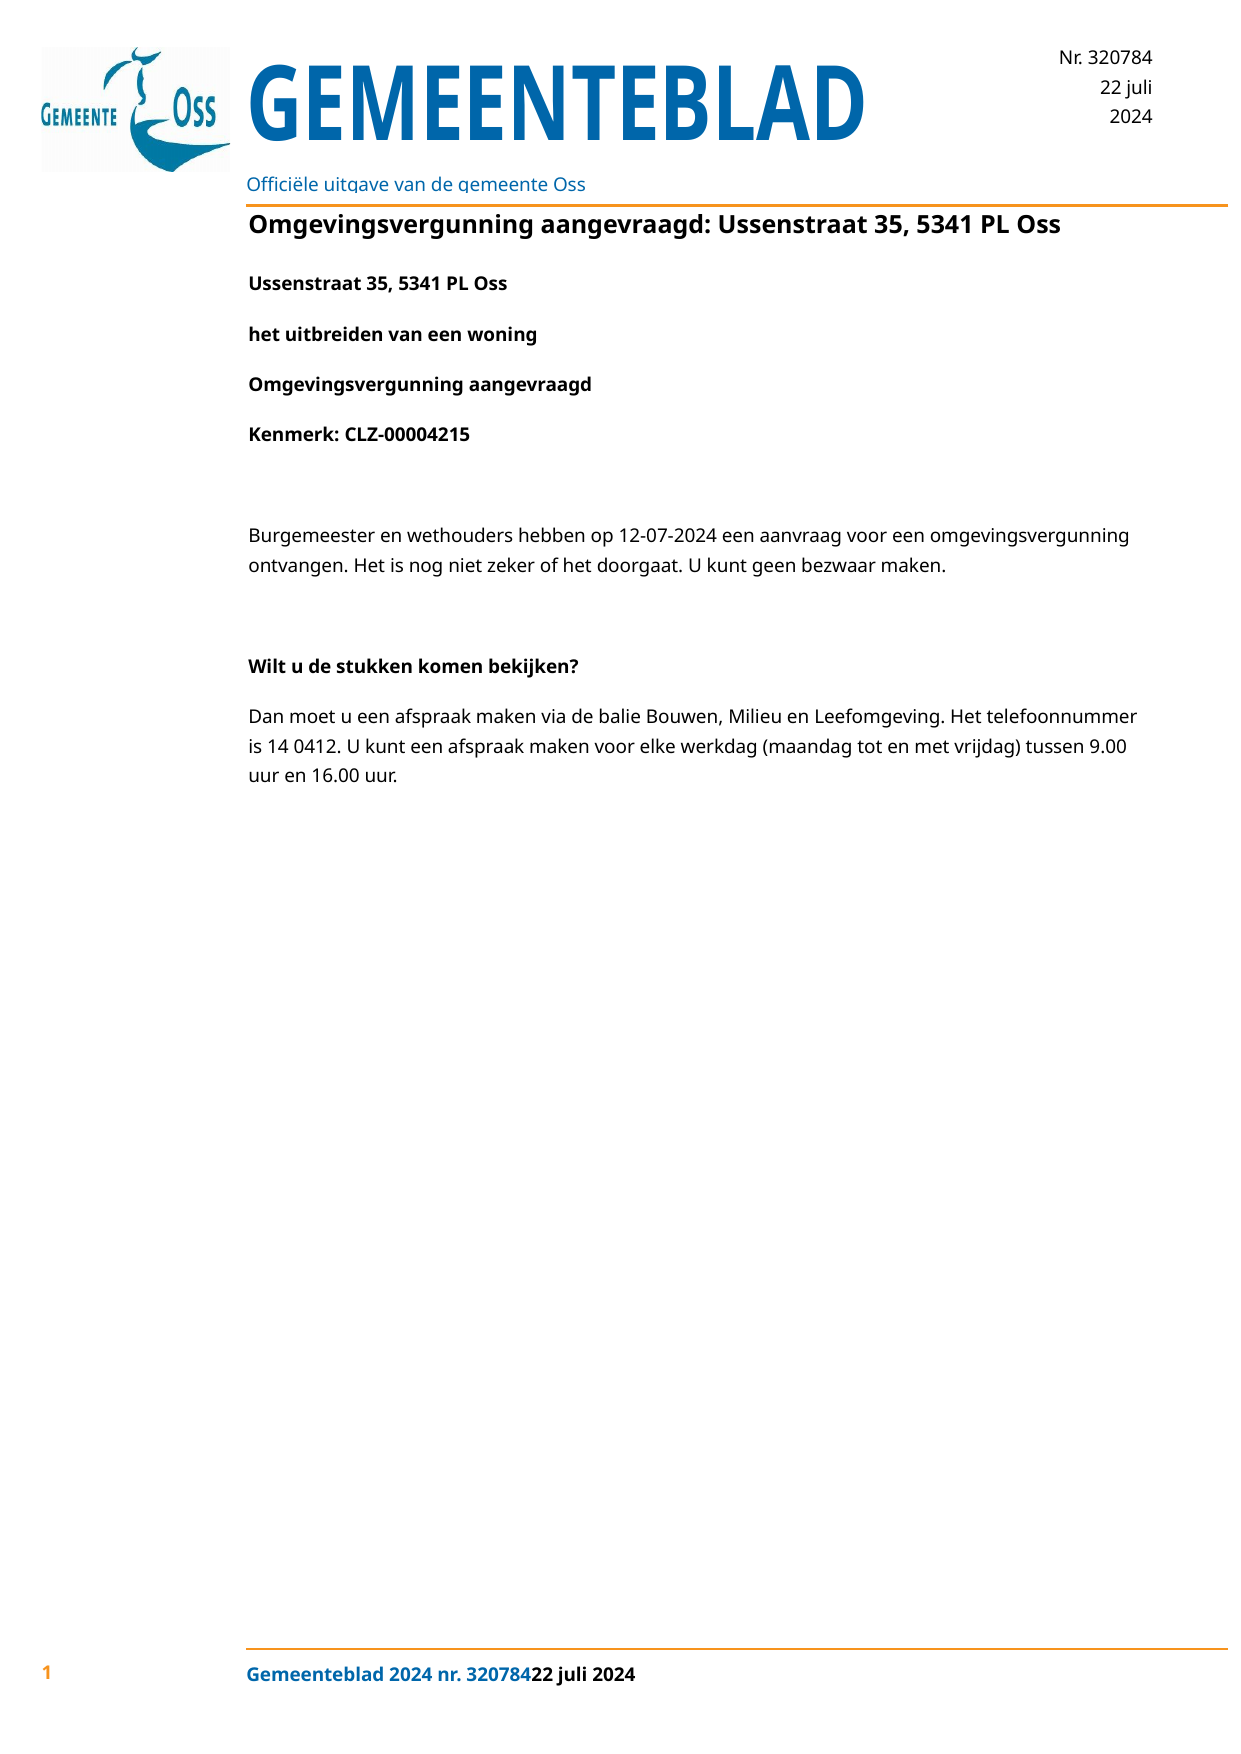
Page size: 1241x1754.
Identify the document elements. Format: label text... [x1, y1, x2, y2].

text Dan moet u een afspraak maken via de balie Bouwen, Milieu en Leefomgeving. Het telefoonnummer is 14 0412. U kunt een afspraak maken voor elke werkdag (maandag tot en met vrijdag) tussen 9.00 uur en 16.00 uur. [248, 703, 1152, 788]
text Omgevingsvergunning aangevraagd [248, 371, 1152, 397]
text Ussenstraat 35, 5341 PL Oss [248, 270, 1152, 296]
text Kenmerk: CLZ-00004215 [248, 422, 1152, 447]
text het uitbreiden van een woning [248, 321, 1152, 346]
text Burgemeester en wethouders hebben op 12-07-2024 een aanvraag voor een omgevingsvergunning ontvangen. Het is nog niet zeker of het doorgaat. U kunt geen bezwaar maken. [248, 522, 1152, 578]
text Wilt u de stukken komen bekijken? [248, 653, 1152, 678]
text Omgevingsvergunning aangevraagd: Ussenstraat 35, 5341 PL Oss [248, 207, 1152, 241]
picture [41, 47, 231, 172]
